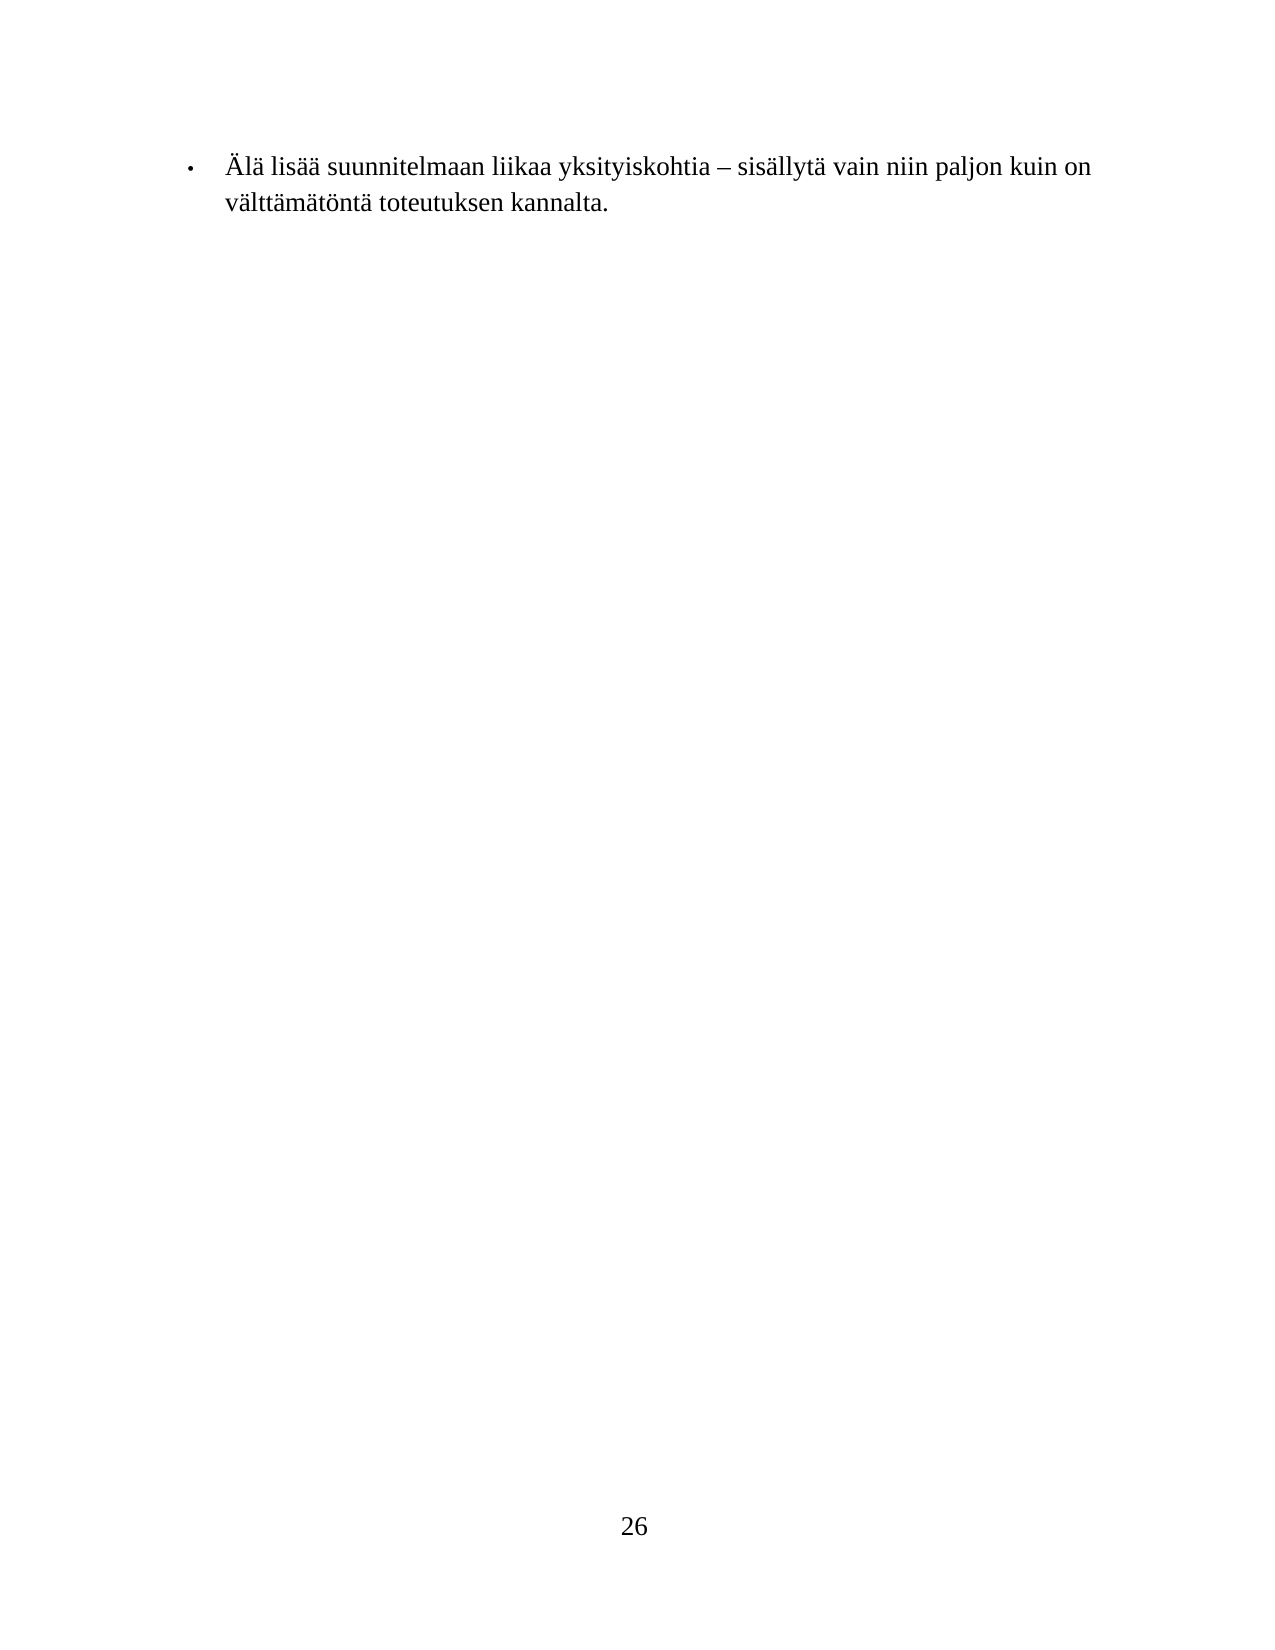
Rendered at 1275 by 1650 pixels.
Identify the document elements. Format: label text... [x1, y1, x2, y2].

list Älä lisää suunnitelmaan liikaa yksityiskohtia – sisällytä vain niin paljon kuin on välttämätöntä toteutuksen kannalta. [187, 150, 1125, 217]
